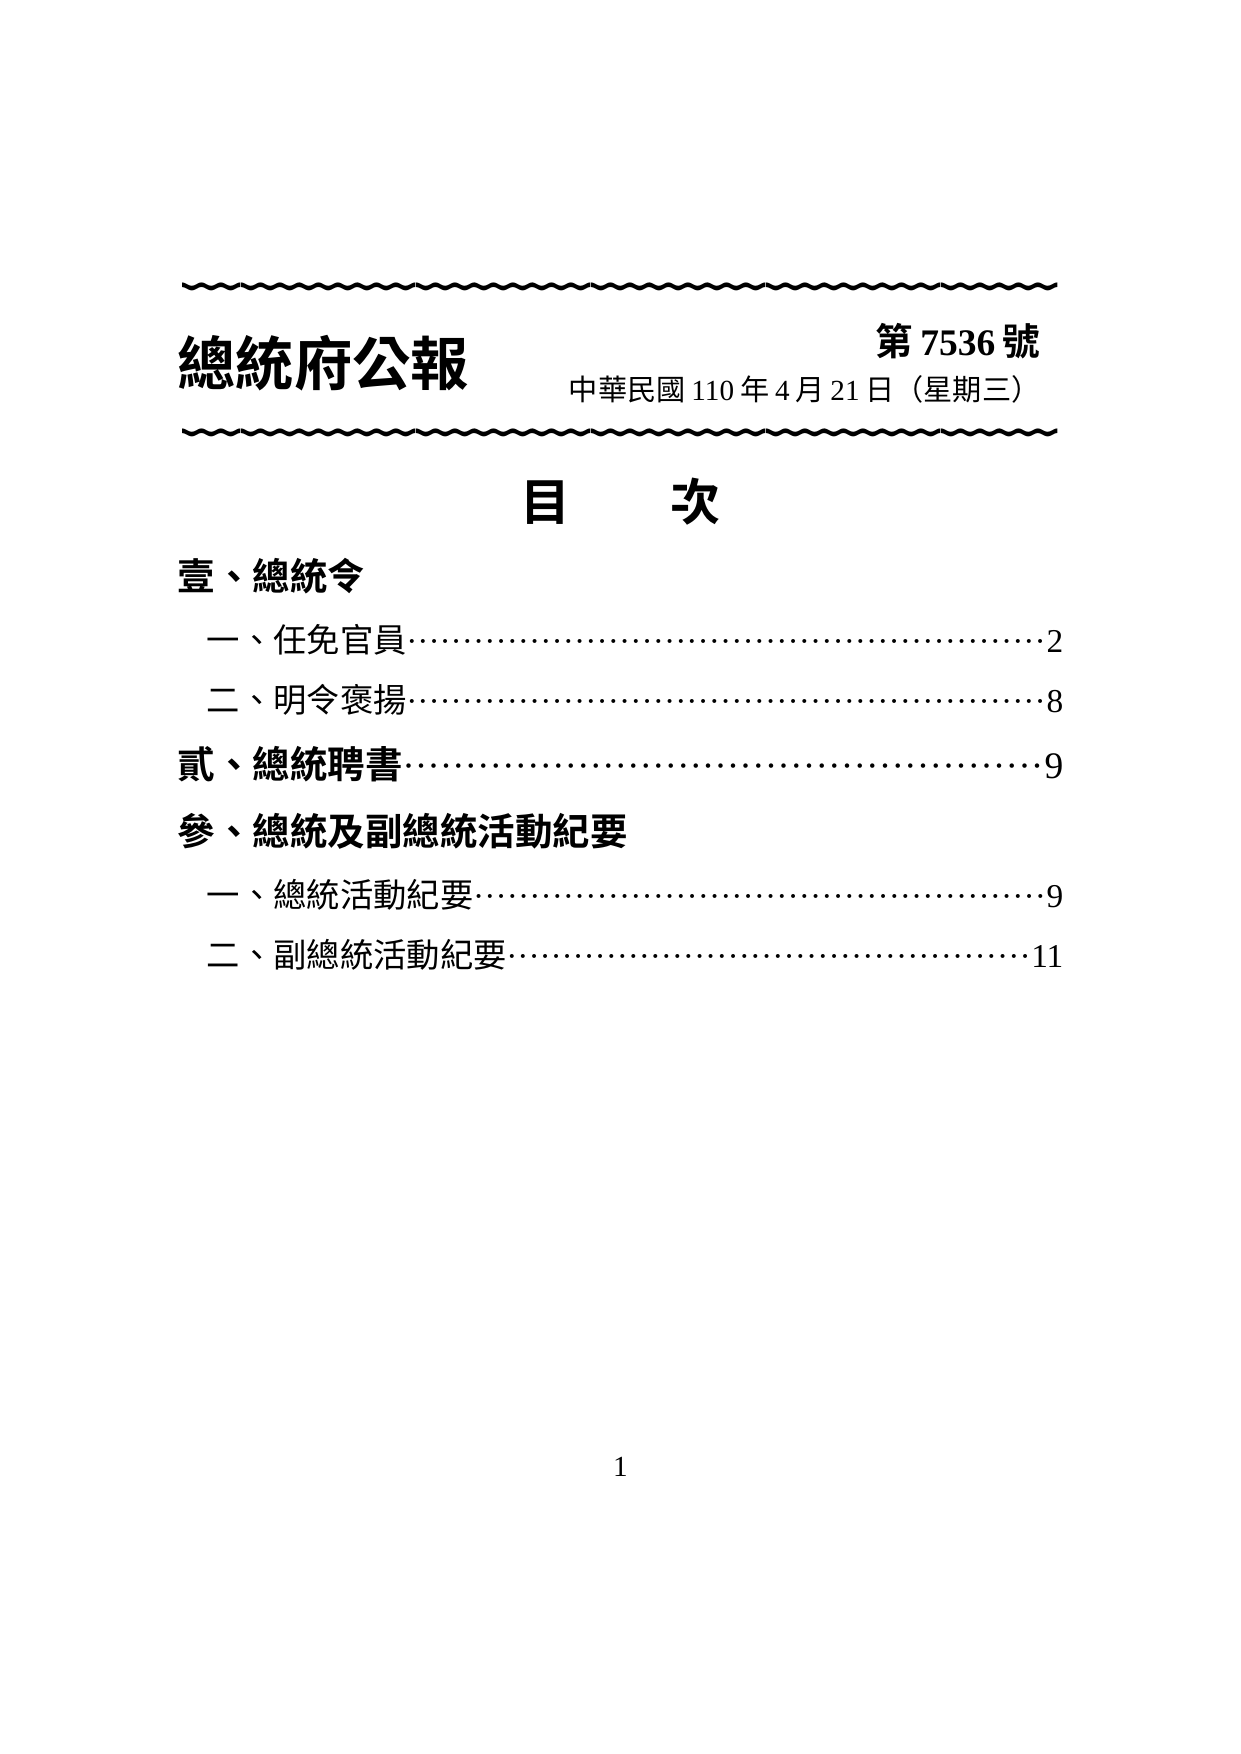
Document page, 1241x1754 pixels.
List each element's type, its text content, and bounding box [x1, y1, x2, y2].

text 目 次 [177, 462, 1063, 534]
table_header 第7536號 中華民國110年4月21日（星期三） [505, 291, 1051, 412]
text 一、任免官員 2 [206, 613, 1063, 662]
text 二、副總統活動紀要 11 [206, 929, 1063, 977]
text 二、明令褒揚 8 [206, 674, 1063, 722]
text ﹏﹏﹏﹏﹏﹏﹏﹏﹏﹏﹏﹏﹏﹏﹏ [177, 266, 1063, 291]
text 參、總統及副總統活動紀要 [177, 802, 1063, 856]
text ﹏﹏﹏﹏﹏﹏﹏﹏﹏﹏﹏﹏﹏﹏﹏ [177, 412, 1063, 437]
text 一、總統活動紀要 9 [206, 868, 1063, 917]
text 壹、總統令 [177, 547, 1063, 601]
text 貳、總統聘書 9 [177, 735, 1063, 789]
table_header 總統府公報 [166, 291, 505, 412]
